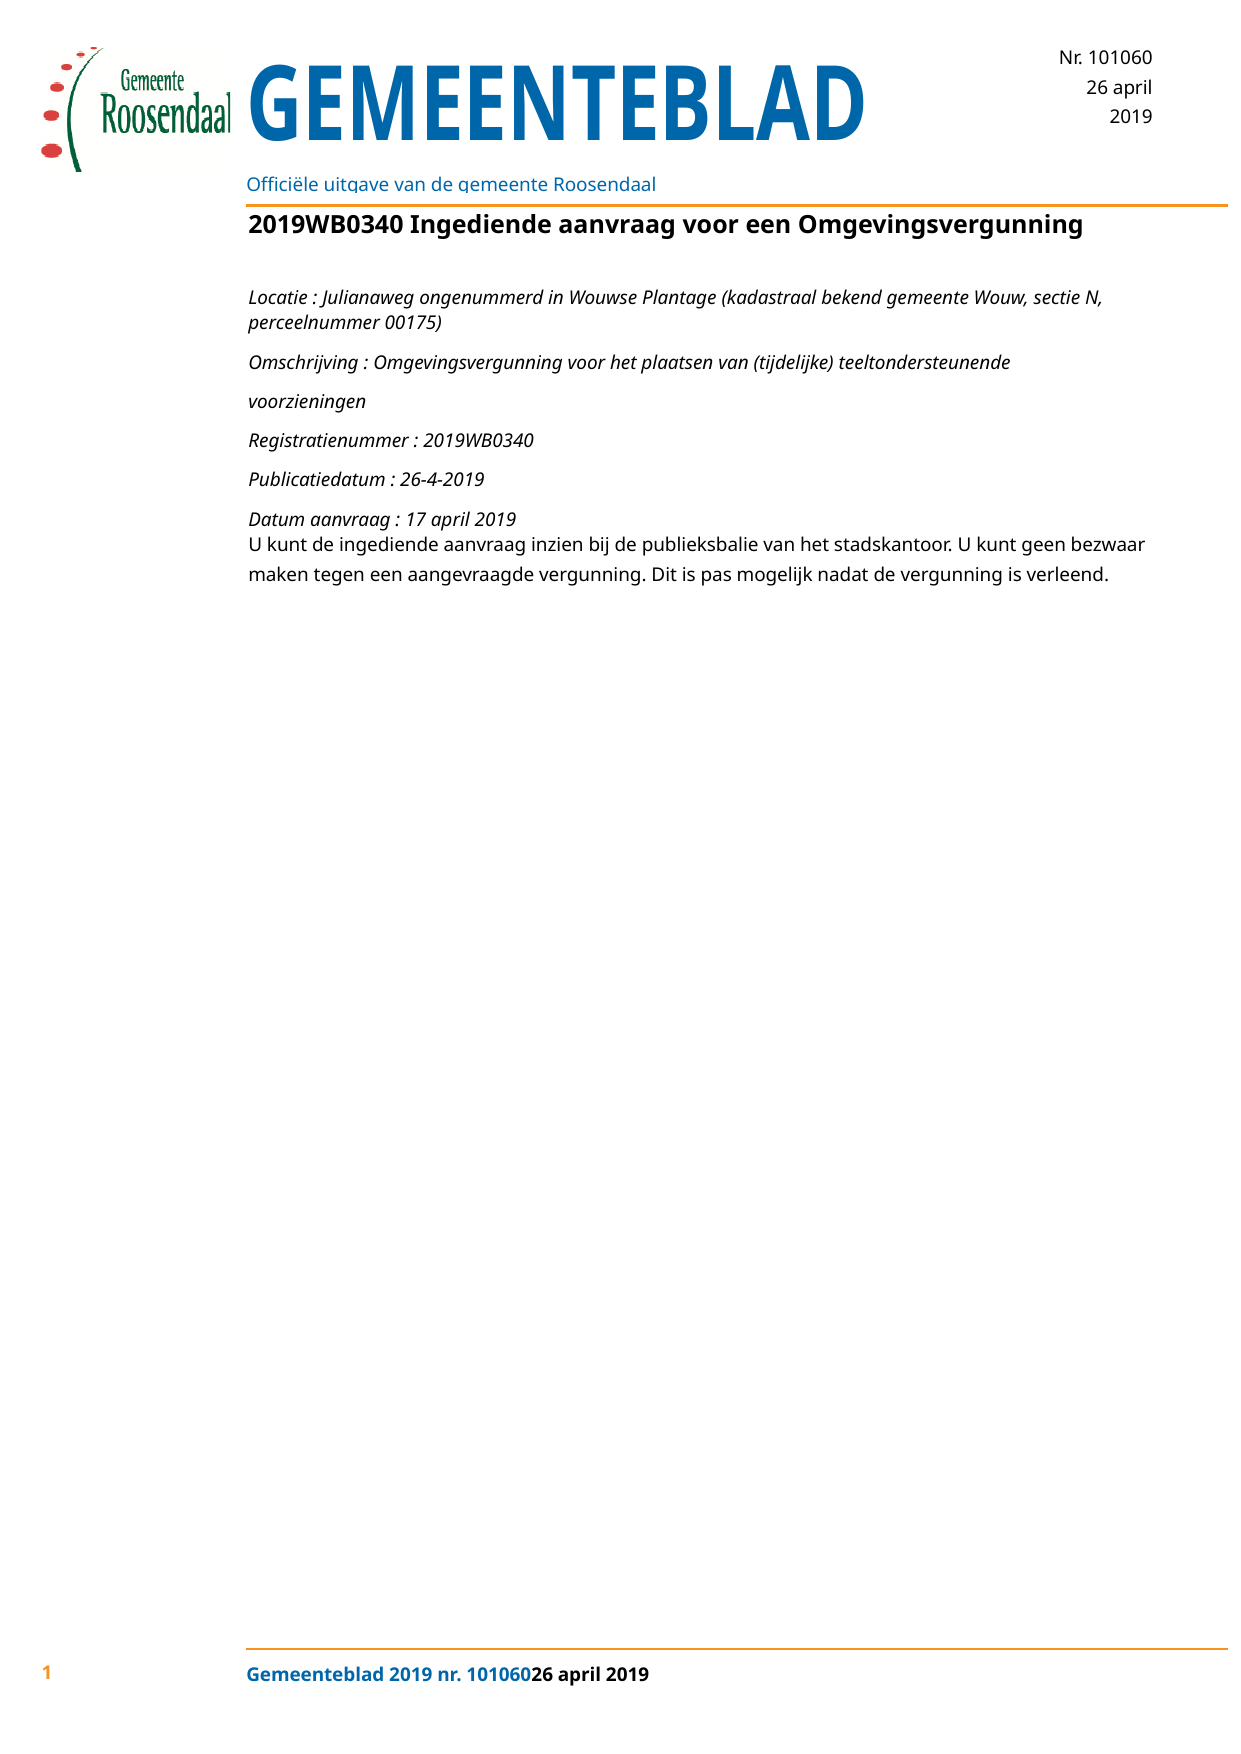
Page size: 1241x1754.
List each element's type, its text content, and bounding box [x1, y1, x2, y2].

text voorzieningen [248, 388, 1152, 414]
picture [41, 47, 231, 172]
text U kunt de ingediende aanvraag inzien bij de publieksbalie van het stadskantoor. U kunt geen bezwaar maken tegen een aangevraagde vergunning. Dit is pas mogelijk nadat de vergunning is verleend. [248, 532, 1152, 587]
text 2019WB0340 Ingediende aanvraag voor een Omgevingsvergunning [248, 207, 1152, 241]
text Datum aanvraag : 17 april 2019 [248, 506, 1152, 532]
text Registratienummer : 2019WB0340 [248, 427, 1152, 453]
text Publicatiedatum : 26-4-2019 [248, 467, 1152, 492]
text Locatie : Julianaweg ongenummerd in Wouwse Plantage (kadastraal bekend gemeente Wouw, sectie N, perceelnummer 00175) [248, 284, 1152, 335]
text Omschrijving : Omgevingsvergunning voor het plaatsen van (tijdelijke) teeltondersteunende [248, 349, 1152, 374]
